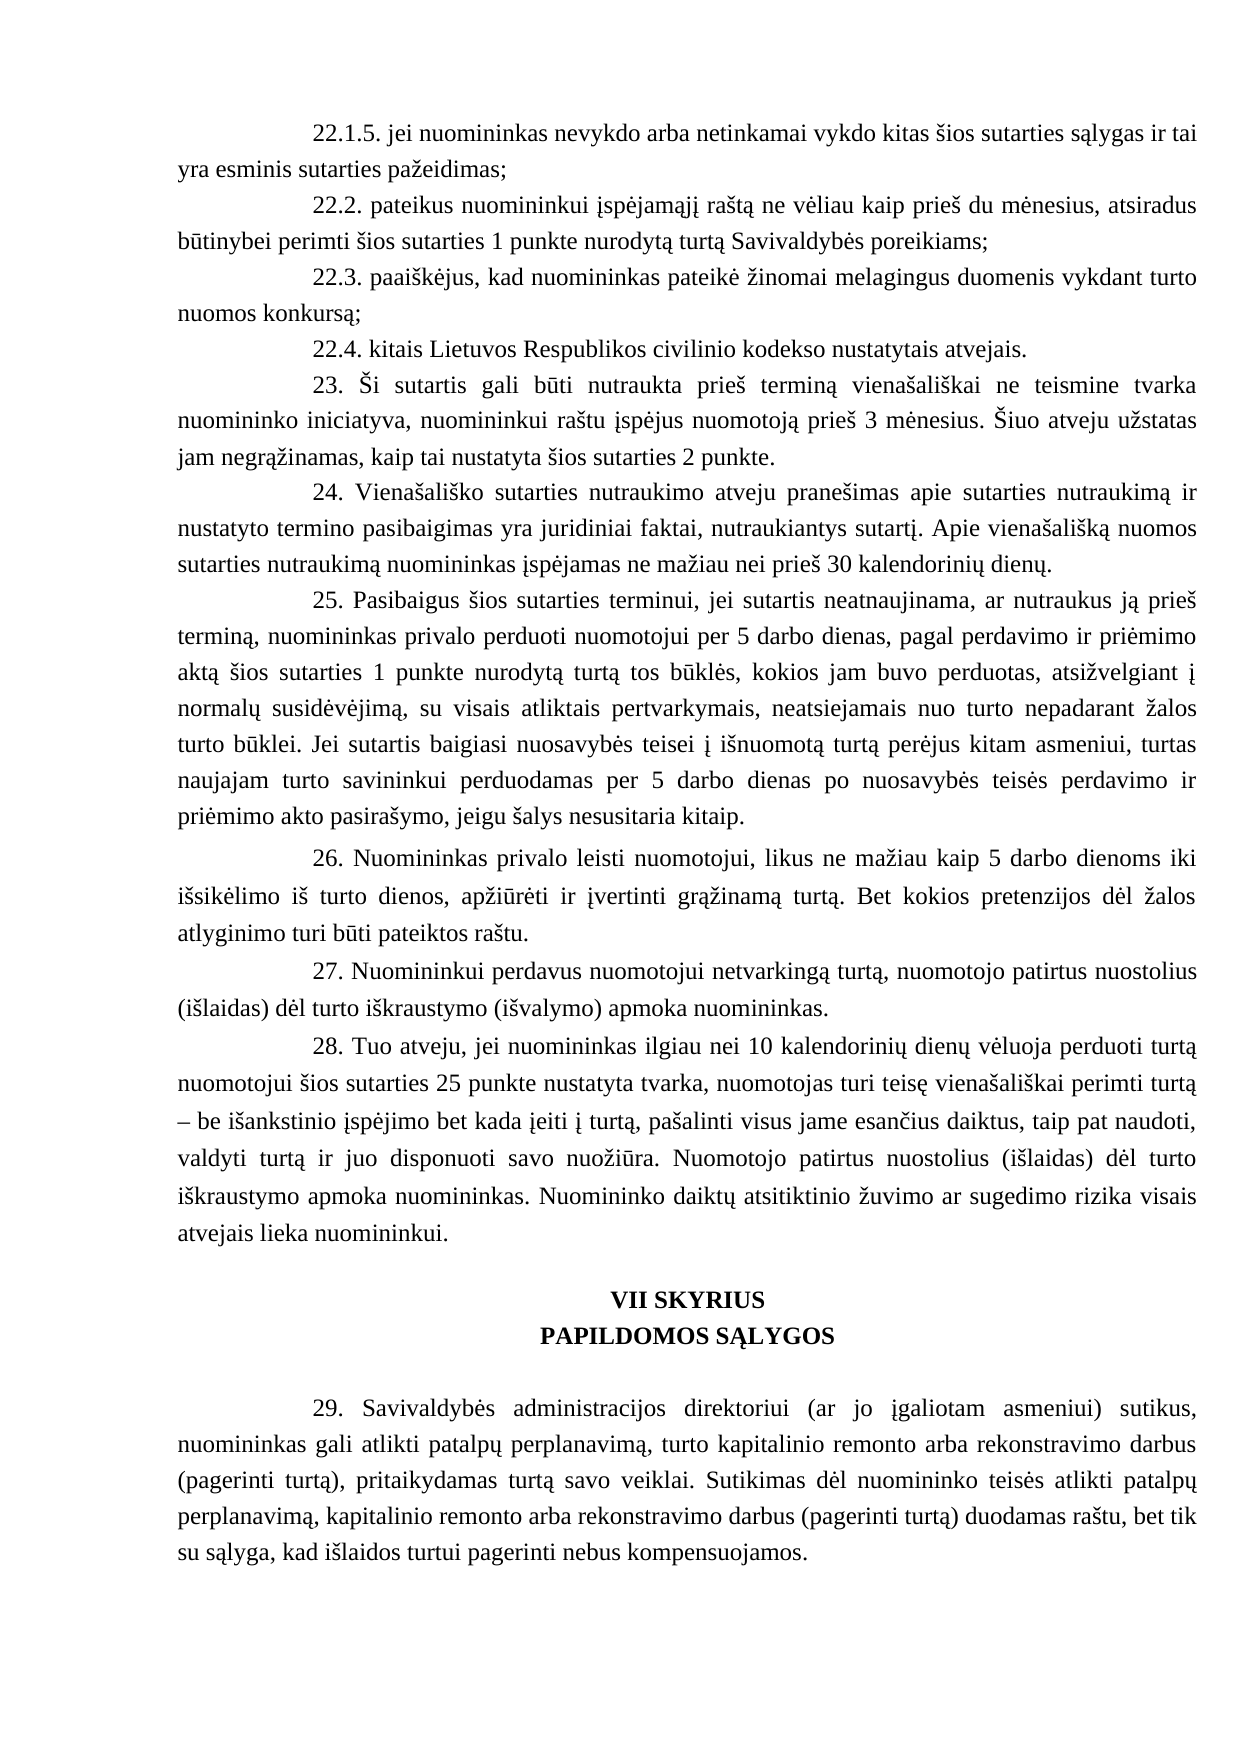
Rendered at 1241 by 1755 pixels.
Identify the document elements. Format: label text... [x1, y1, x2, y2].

text VII SKYRIUS [177, 1285, 1198, 1314]
text 25. Pasibaigus šios sutarties terminui, jei sutartis neatnaujinama, ar nutraukus ją prieš terminą, nuomininkas privalo perduoti nuomotojui per 5 darbo dienas, pagal perdavimo ir priėmimo aktą šios sutarties 1 punkte nurodytą turtą tos būklės, kokios jam buvo perduotas, atsižvelgiant į normalų susidėvėjimą, su visais atliktais pertvarkymais, neatsiejamais nuo turto nepadarant žalos turto būklei. Jei sutartis baigiasi nuosavybės teisei į išnuomotą turtą perėjus kitam asmeniui, turtas naujajam turto savininkui perduodamas per 5 darbo dienas po nuosavybės teisės perdavimo ir priėmimo akto pasirašymo, jeigu šalys nesusitaria kitaip. [177, 585, 1198, 830]
text 27. Nuomininkui perdavus nuomotojui netvarkingą turtą, nuomotojo patirtus nuostolius (išlaidas) dėl turto iškraustymo (išvalymo) apmoka nuomininkas. [177, 949, 1198, 1024]
text 24. Vienašališko sutarties nutraukimo atveju pranešimas apie sutarties nutraukimą ir nustatyto termino pasibaigimas yra juridiniai faktai, nutraukiantys sutartį. Apie vienašališką nuomos sutarties nutraukimą nuomininkas įspėjamas ne mažiau nei prieš 30 kalendorinių dienų. [177, 477, 1198, 578]
text PAPILDOMOS SĄLYGOS [177, 1321, 1198, 1350]
text 22.4. kitais Lietuvos Respublikos civilinio kodekso nustatytais atvejais. [177, 334, 1198, 362]
text 29. Savivaldybės administracijos direktoriui (ar jo įgaliotam asmeniui) sutikus, nuomininkas gali atlikti patalpų perplanavimą, turto kapitalinio remonto arba rekonstravimo darbus (pagerinti turtą), pritaikydamas turtą savo veiklai. Sutikimas dėl nuomininko teisės atlikti patalpų perplanavimą, kapitalinio remonto arba rekonstravimo darbus (pagerinti turtą) duodamas raštu, bet tik su sąlyga, kad išlaidos turtui pagerinti nebus kompensuojamos. [177, 1393, 1198, 1566]
text 22.1.5. jei nuomininkas nevykdo arba netinkamai vykdo kitas šios sutarties sąlygas ir tai yra esminis sutarties pažeidimas; [177, 118, 1198, 183]
text 26. Nuomininkas privalo leisti nuomotojui, likus ne mažiau kaip 5 darbo dienoms iki išsikėlimo iš turto dienos, apžiūrėti ir įvertinti grąžinamą turtą. Bet kokios pretenzijos dėl žalos atlyginimo turi būti pateiktos raštu. [177, 837, 1198, 949]
text 22.3. paaiškėjus, kad nuomininkas pateikė žinomai melagingus duomenis vykdant turto nuomos konkursą; [177, 262, 1198, 327]
text 28. Tuo atveju, jei nuomininkas ilgiau nei 10 kalendorinių dienų vėluoja perduoti turtą nuomotojui šios sutarties 25 punkte nustatyta tvarka, nuomotojas turi teisę vienašališkai perimti turtą – be išankstinio įspėjimo bet kada įeiti į turtą, pašalinti visus jame esančius daiktus, taip pat naudoti, valdyti turtą ir juo disponuoti savo nuožiūra. Nuomotojo patirtus nuostolius (išlaidas) dėl turto iškraustymo apmoka nuomininkas. Nuomininko daiktų atsitiktinio žuvimo ar sugedimo rizika visais atvejais lieka nuomininkui. [177, 1024, 1198, 1249]
text 23. Ši sutartis gali būti nutraukta prieš terminą vienašališkai ne teismine tvarka nuomininko iniciatyva, nuomininkui raštu įspėjus nuomotoją prieš 3 mėnesius. Šiuo atveju užstatas jam negrąžinamas, kaip tai nustatyta šios sutarties 2 punkte. [177, 370, 1198, 470]
text 22.2. pateikus nuomininkui įspėjamąjį raštą ne vėliau kaip prieš du mėnesius, atsiradus būtinybei perimti šios sutarties 1 punkte nurodytą turtą Savivaldybės poreikiams; [177, 190, 1198, 255]
